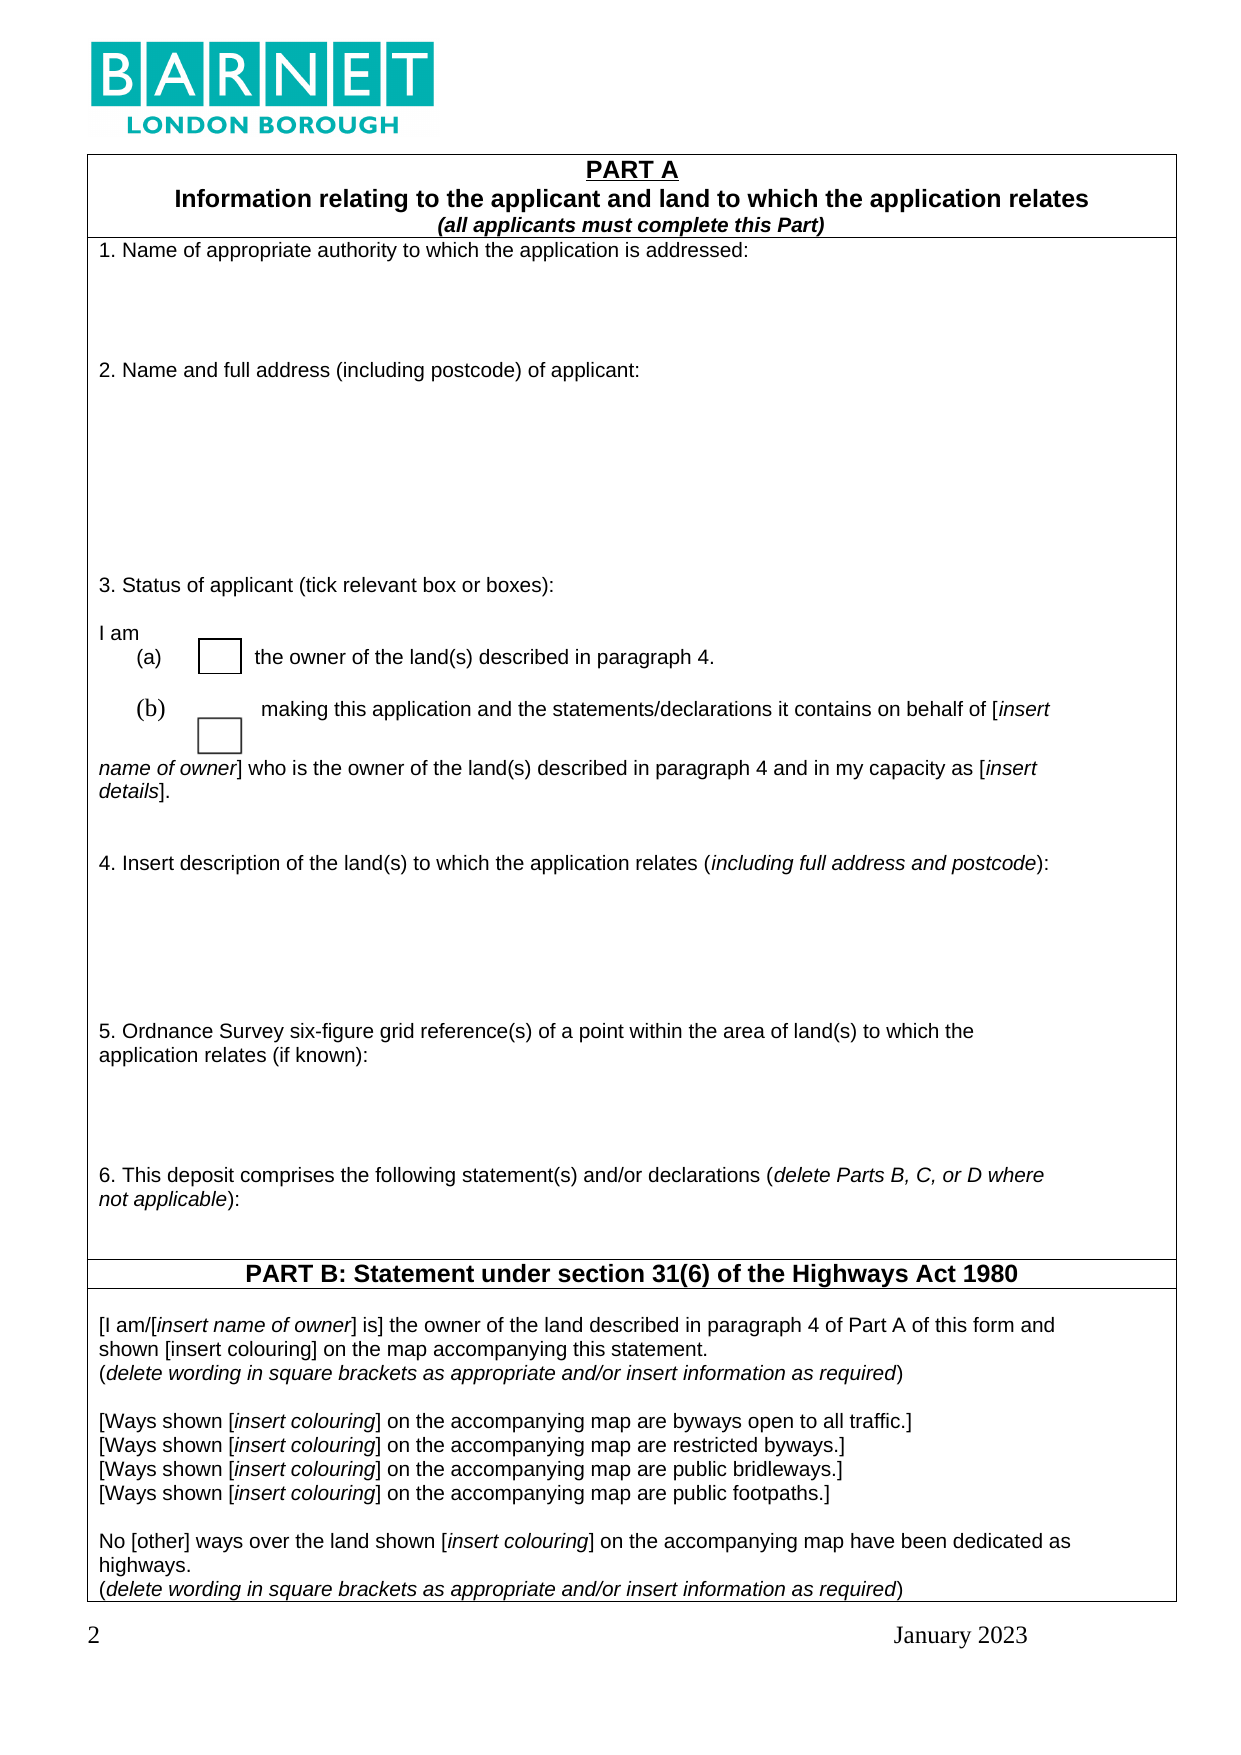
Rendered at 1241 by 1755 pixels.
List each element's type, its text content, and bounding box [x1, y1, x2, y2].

table_cell PART B: Statement under section 31(6) of the Highways Act 1980 [88, 1260, 1176, 1288]
table_cell [I am/[insert name of owner] is] the owner of the land described in paragraph 4 of Part A of this form and shown [insert colouring] on the map accompanying this statement. (delete wording in square brackets as appropriate and/or insert information as required) [Ways shown [insert colouring] on the accompanying map are byways open to all traffic.] [Ways shown [insert colouring] on the accompanying map are restricted byways.] [Ways shown [insert colouring] on the accompanying map are public bridleways.] [Ways shown [insert colouring] on the accompanying map are public footpaths.] No [other] ways over the land shown [insert colouring] on the accompanying map have been dedicated as highways. (delete wording in square brackets as appropriate and/or insert information as required) [88, 1289, 1176, 1601]
table_cell PART A Information relating to the applicant and land to which the application relates (all applicants must complete this Part) [88, 155, 1176, 237]
table_cell 1. Name of appropriate authority to which the application is addressed: 2. Name and full address (including postcode) of applicant: 3. Status of applicant (tick relevant box or boxes): I am the owner of the land(s) described in paragraph 4. making this application and the statements/declarations it contains on behalf of [insert name of owner] who is the owner of the land(s) described in paragraph 4 and in my capacity as [insert details]. 4. Insert description of the land(s) to which the application relates (including full address and postcode): 5. Ordnance Survey six-figure grid reference(s) of a point within the area of land(s) to which the application relates (if known): 6. This deposit comprises the following statement(s) and/or declarations (delete Parts B, C, or D where not applicable): [88, 238, 1176, 1258]
